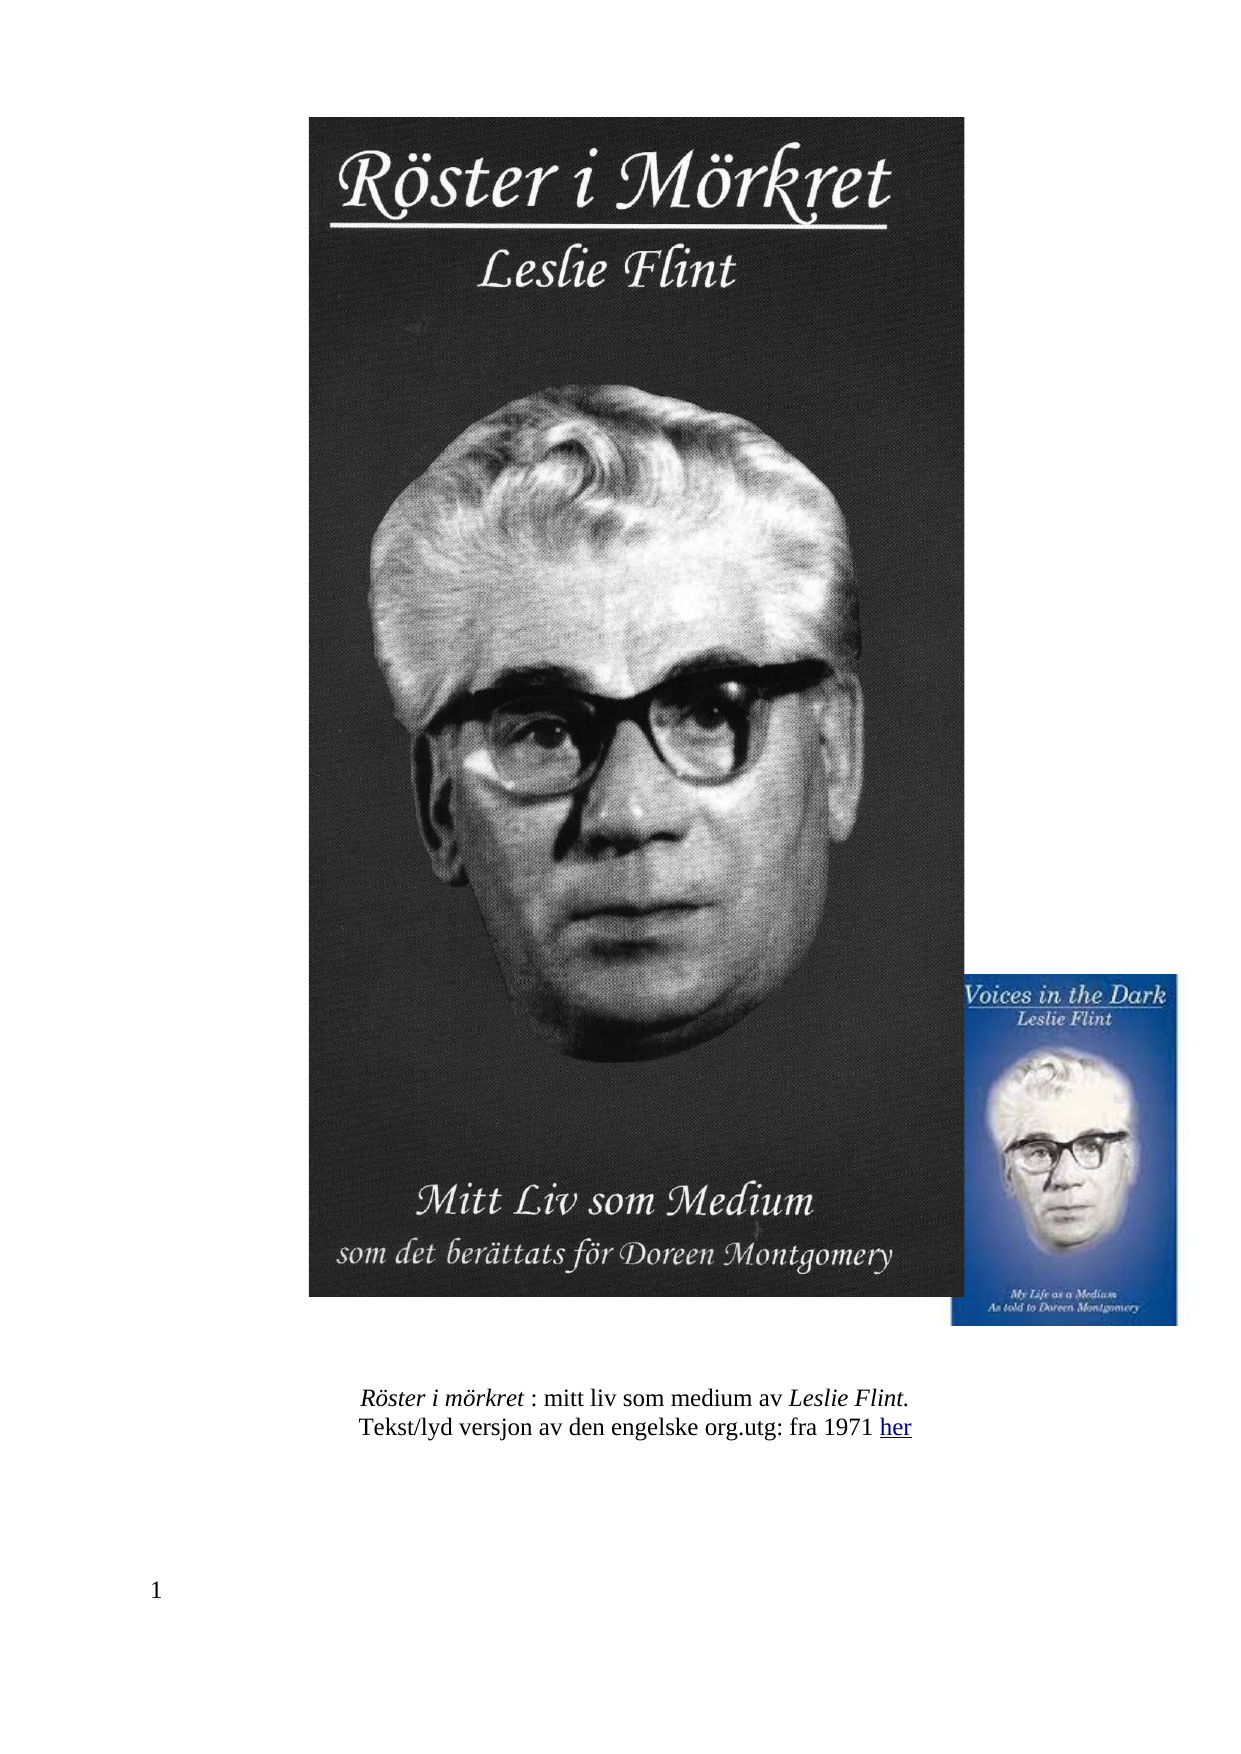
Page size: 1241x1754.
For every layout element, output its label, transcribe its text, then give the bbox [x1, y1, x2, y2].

text Tekst/lyd versjon av den engelske org.utg: fra 1971 her [150, 1412, 1090, 1441]
picture [308, 117, 1241, 1326]
text Röster i mörkret : mitt liv som medium av Leslie Flint. [150, 1383, 1090, 1412]
